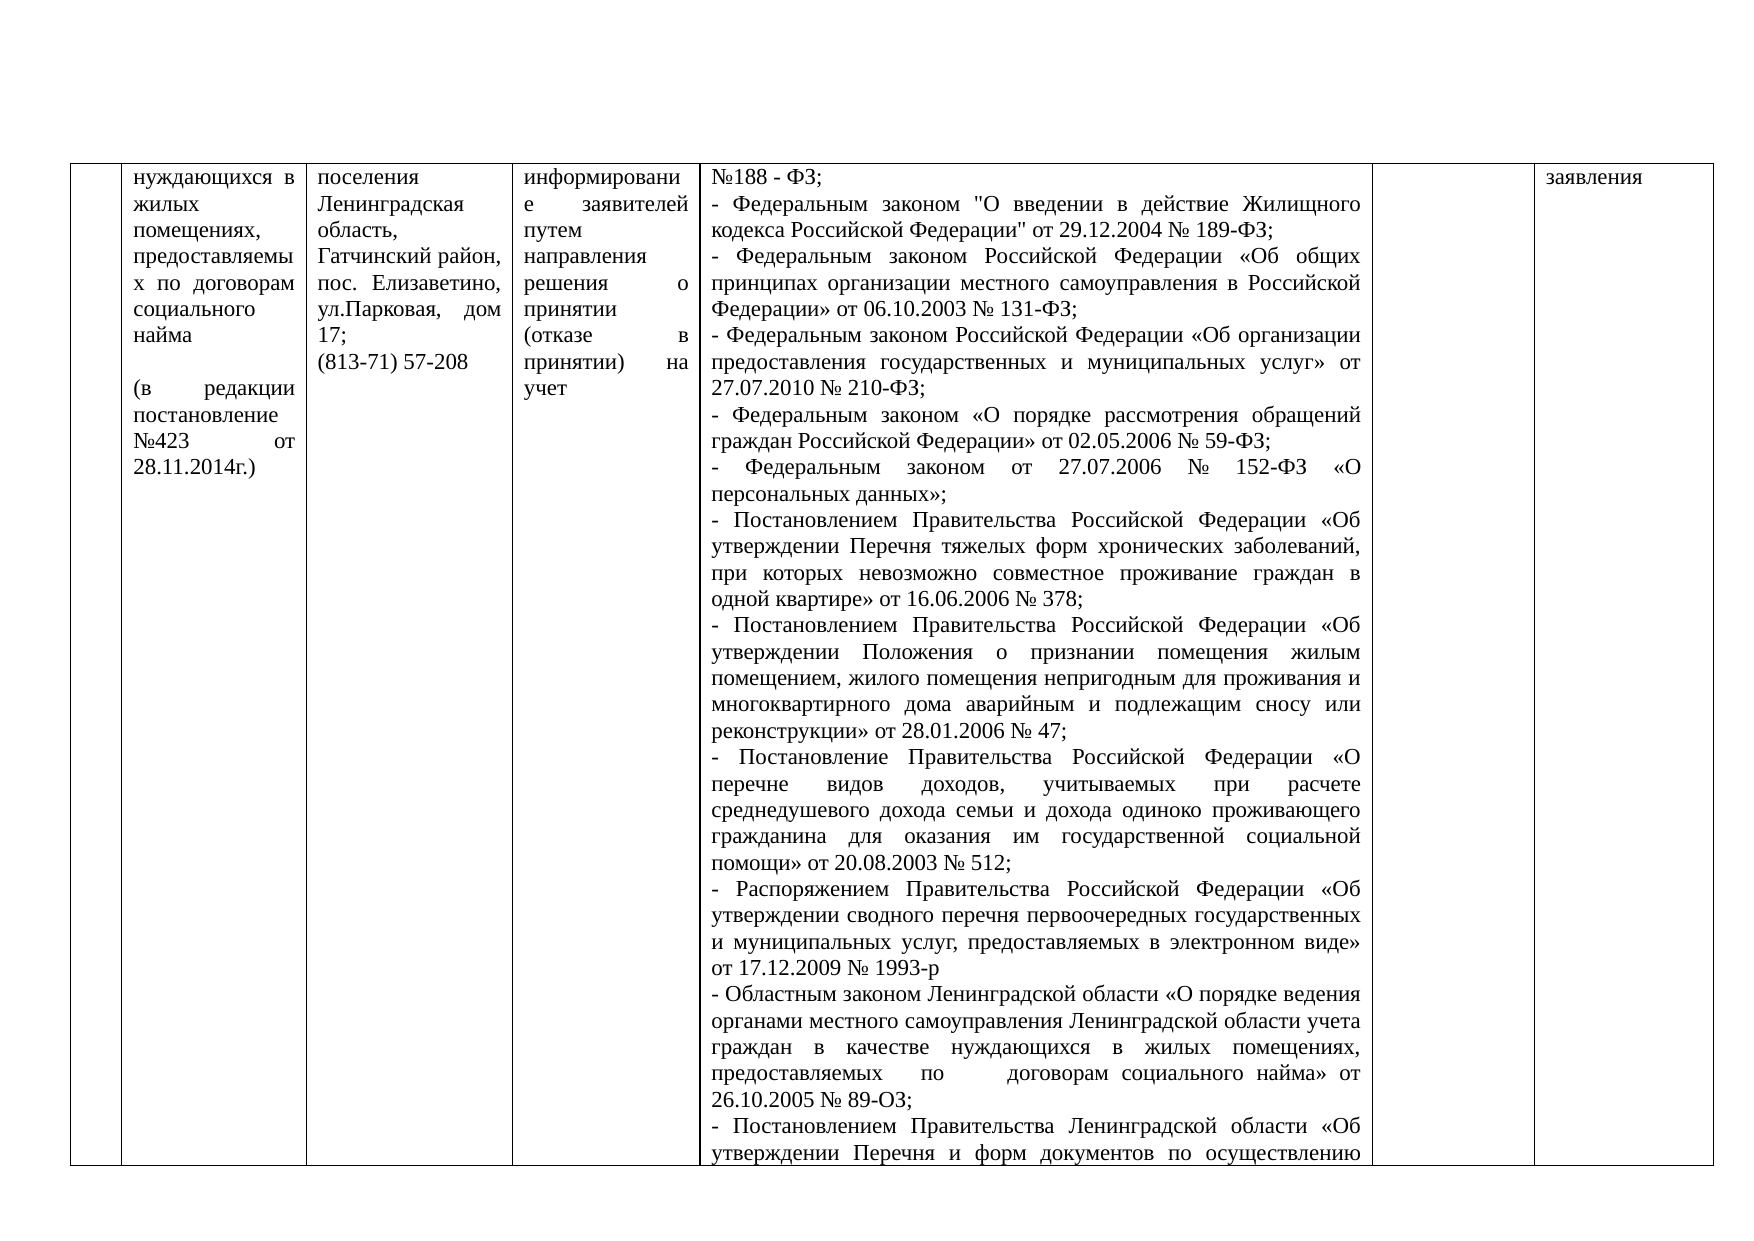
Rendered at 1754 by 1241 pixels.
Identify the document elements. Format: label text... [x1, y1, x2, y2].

table_cell поселения Ленинградская область, Гатчинский район, пос. Елизаветино, ул.Парковая, дом 17; (813-71) 57-208 [307, 164, 512, 1165]
table_cell нуждающихся в жилых помещениях, предоставляемых по договорам социального найма (в редакции постановление №423 от 28.11.2014г.) [122, 164, 306, 1165]
table_cell заявления [1535, 164, 1713, 1165]
table_cell №188 - ФЗ; - Федеральным законом "О введении в действие Жилищного кодекса Российской Федерации" от 29.12.2004 № 189-ФЗ; - Федеральным законом Российской Федерации «Об общих принципах организации местного самоуправления в Российской Федерации» от 06.10.2003 № 131-ФЗ; - Федеральным законом Российской Федерации «Об организации предоставления государственных и муниципальных услуг» от 27.07.2010 № 210-ФЗ; - Федеральным законом «О порядке рассмотрения обращений граждан Российской Федерации» от 02.05.2006 № 59-ФЗ; - Федеральным законом от 27.07.2006 № 152-ФЗ «О персональных данных»; - Постановлением Правительства Российской Федерации «Об утверждении Перечня тяжелых форм хронических заболеваний, при которых невозможно совместное проживание граждан в одной квартире» от 16.06.2006 № 378; - Постановлением Правительства Российской Федерации «Об утверждении Положения о признании помещения жилым помещением, жилого помещения непригодным для проживания и многоквартирного дома аварийным и подлежащим сносу или реконструкции» от 28.01.2006 № 47; - Постановление Правительства Российской Федерации «О перечне видов доходов, учитываемых при расчете среднедушевого дохода семьи и дохода одиноко проживающего гражданина для оказания им государственной социальной помощи» от 20.08.2003 № 512; - Распоряжением Правительства Российской Федерации «Об утверждении сводного перечня первоочередных государственных и муниципальных услуг, предоставляемых в электронном виде» от 17.12.2009 № 1993-р - Областным законом Ленинградской области «О порядке ведения органами местного самоуправления Ленинградской области учета граждан в качестве нуждающихся в жилых помещениях, предоставляемых по договорам социального найма» от 26.10.2005 № 89-ОЗ; - Постановлением Правительства Ленинградской области «Об утверждении Перечня и форм документов по осуществлению [701, 164, 1372, 1165]
table_cell [71, 164, 121, 1165]
table_cell [1373, 164, 1534, 1165]
table_cell информирование заявителей путем направления решения о принятии (отказе в принятии) на учет [513, 164, 699, 1165]
